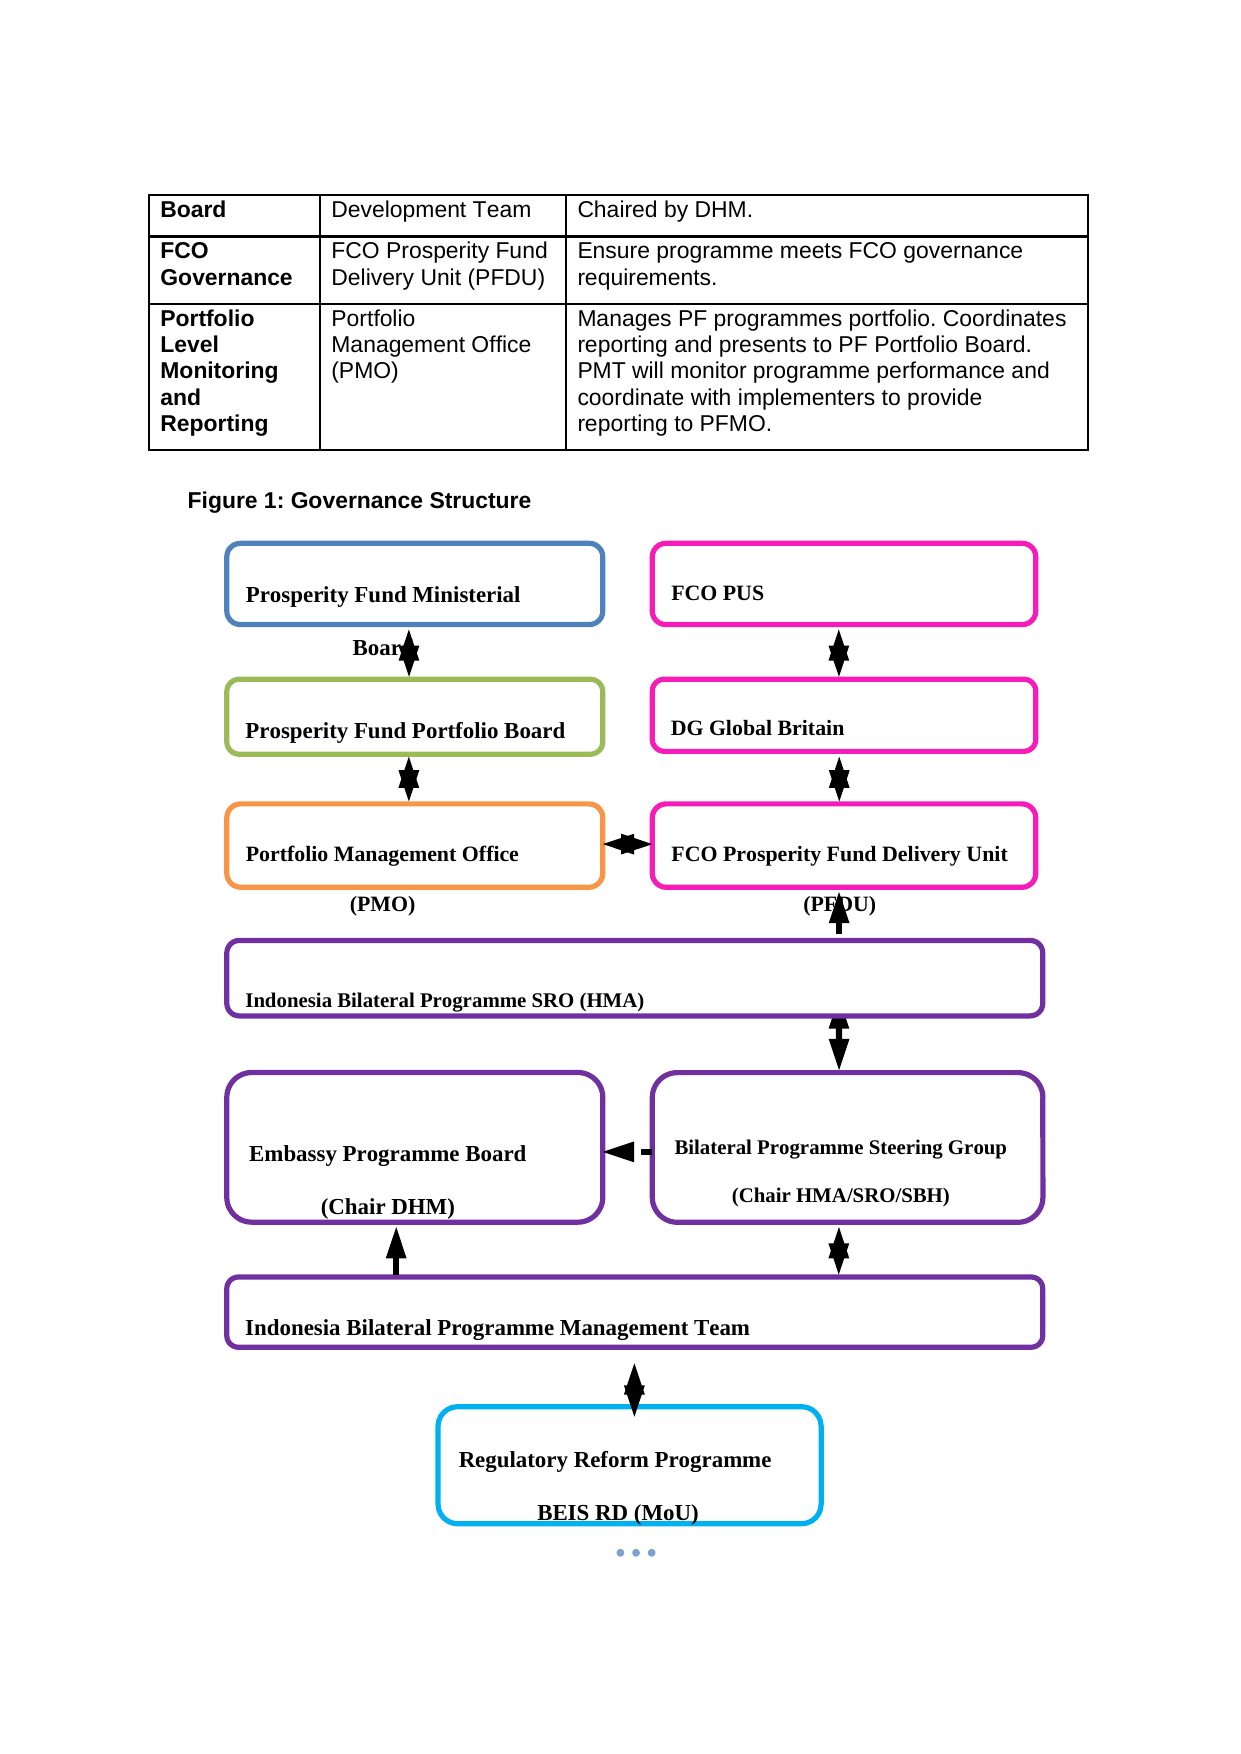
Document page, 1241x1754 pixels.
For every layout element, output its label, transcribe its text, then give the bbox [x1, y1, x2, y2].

text Figure 1: Governance Structure [150, 487, 1053, 514]
table_cell Manages PF programmes portfolio. Coordinates reporting and presents to PF Portfolio Board. PMT will monitor programme performance and coordinate with implementers to provide reporting to PFMO. [567, 305, 1087, 449]
table_cell Portfolio Level Monitoring and Reporting [150, 305, 319, 449]
table_cell Portfolio Management Office (PMO) [321, 305, 565, 449]
table_cell Development Team [321, 196, 565, 235]
table_cell Chaired by DHM. [567, 196, 1087, 235]
table_cell Ensure programme meets FCO governance requirements. [567, 238, 1087, 303]
table_cell FCO Prosperity Fund Delivery Unit (PFDU) [321, 238, 565, 303]
table_cell Board [150, 196, 319, 235]
table_cell FCO Governance [150, 238, 319, 303]
